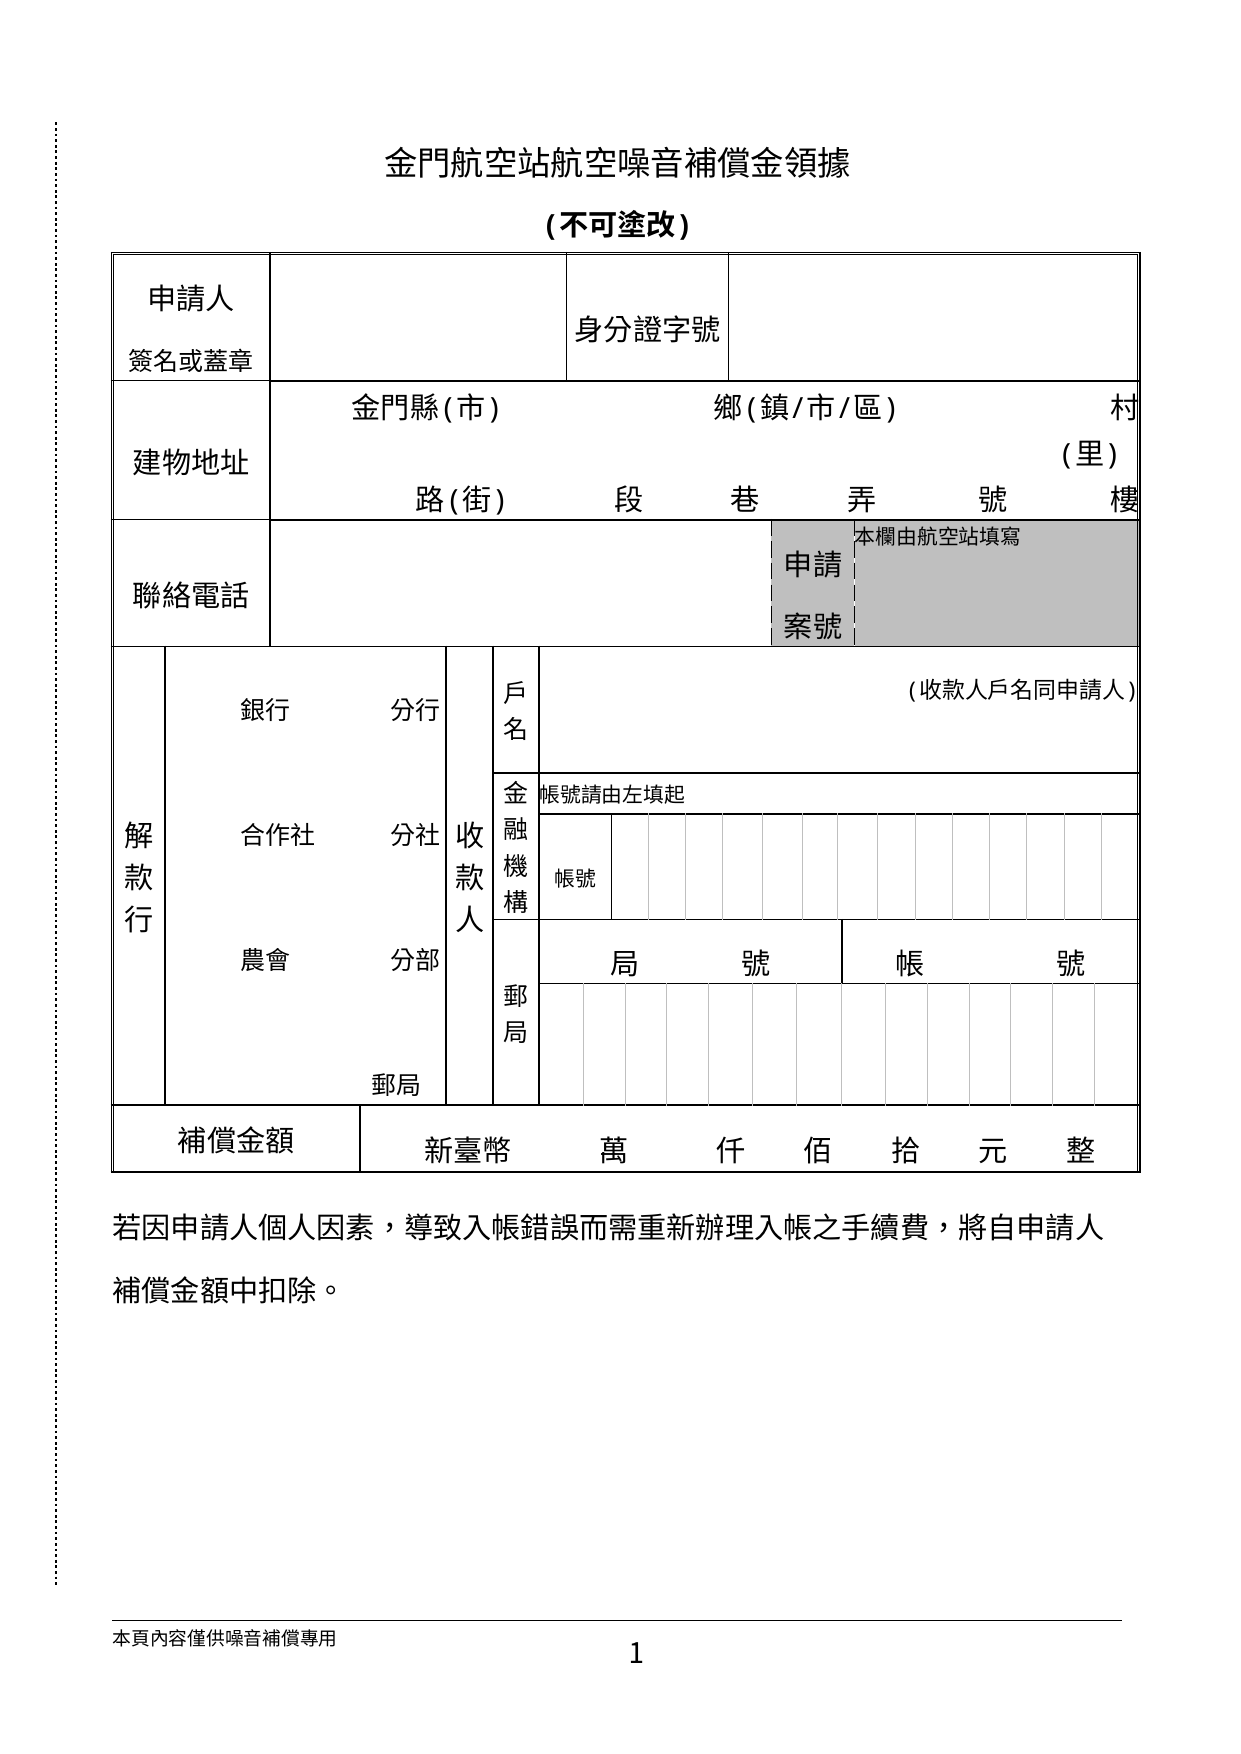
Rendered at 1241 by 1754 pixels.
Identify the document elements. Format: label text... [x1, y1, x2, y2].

table_cell [990, 815, 1026, 919]
table_cell 聯絡電話 [114, 520, 269, 646]
table_cell [667, 984, 708, 1104]
table_cell [842, 984, 885, 1104]
table_cell 帳號請由左填起 [540, 774, 1137, 813]
table_cell 解款行 [114, 647, 164, 1104]
table_cell 戶 名 [494, 647, 538, 772]
table_cell [626, 984, 666, 1104]
table_cell [540, 984, 583, 1104]
table_cell [584, 984, 625, 1104]
text (不可塗改) [112, 201, 1122, 244]
table_cell [709, 984, 752, 1104]
table_cell [1011, 984, 1052, 1104]
table_cell [612, 815, 648, 919]
table_cell 建物地址 [114, 381, 269, 519]
table_cell [753, 984, 796, 1104]
table_cell [1053, 984, 1094, 1104]
table_cell [886, 984, 927, 1104]
table_cell (收款人戶名同申請人) [540, 647, 1137, 772]
table_cell [1102, 815, 1137, 919]
table_cell [953, 815, 989, 919]
table_cell [878, 815, 915, 919]
table_cell 補償金額 [114, 1106, 359, 1171]
table_cell [723, 815, 762, 919]
table_cell 郵局 [494, 920, 538, 1104]
table_cell 帳 號 [843, 920, 1137, 983]
table_cell [1027, 815, 1064, 919]
table_cell [763, 815, 802, 919]
table_cell [1095, 984, 1137, 1104]
text 金門航空站航空噪音補償金領據 [112, 119, 1122, 182]
table_cell [797, 984, 841, 1104]
table_cell [928, 984, 969, 1104]
table_cell 金融機構 [494, 774, 538, 919]
table_cell 帳號 [540, 815, 611, 919]
table_cell [271, 521, 771, 646]
table_cell [838, 815, 877, 919]
table_header 申請人 簽名或蓋章 [114, 255, 269, 380]
table_cell 局 號 [540, 920, 841, 983]
table_cell 銀行 分行 合作社 分社 農會 分部 郵局 [166, 647, 445, 1104]
table_cell 申請案號 [771, 521, 854, 646]
table_cell 本欄由航空站填寫 [855, 521, 1137, 646]
table_header 身分證字號 [567, 255, 728, 380]
table_cell [686, 815, 722, 919]
table_cell 收款人 [447, 647, 492, 1104]
table_header [729, 255, 1137, 380]
table_cell [970, 984, 1010, 1104]
table_header [271, 255, 566, 380]
table_cell [649, 815, 685, 919]
table_cell 新臺幣 萬 仟 佰 拾 元 整 [361, 1106, 1137, 1171]
table_cell 金門縣(市) 鄉(鎮/市/區) 村(里) 路(街) 段 巷 弄 號 樓 [271, 382, 1137, 519]
table_cell [803, 815, 837, 919]
table_cell [916, 815, 952, 919]
table_cell 若因申請人個人因素，導致入帳錯誤而需重新辦理入帳之手續費，將自申請人補償金額中扣除。 [112, 1173, 1139, 1309]
table_cell [1065, 815, 1101, 919]
